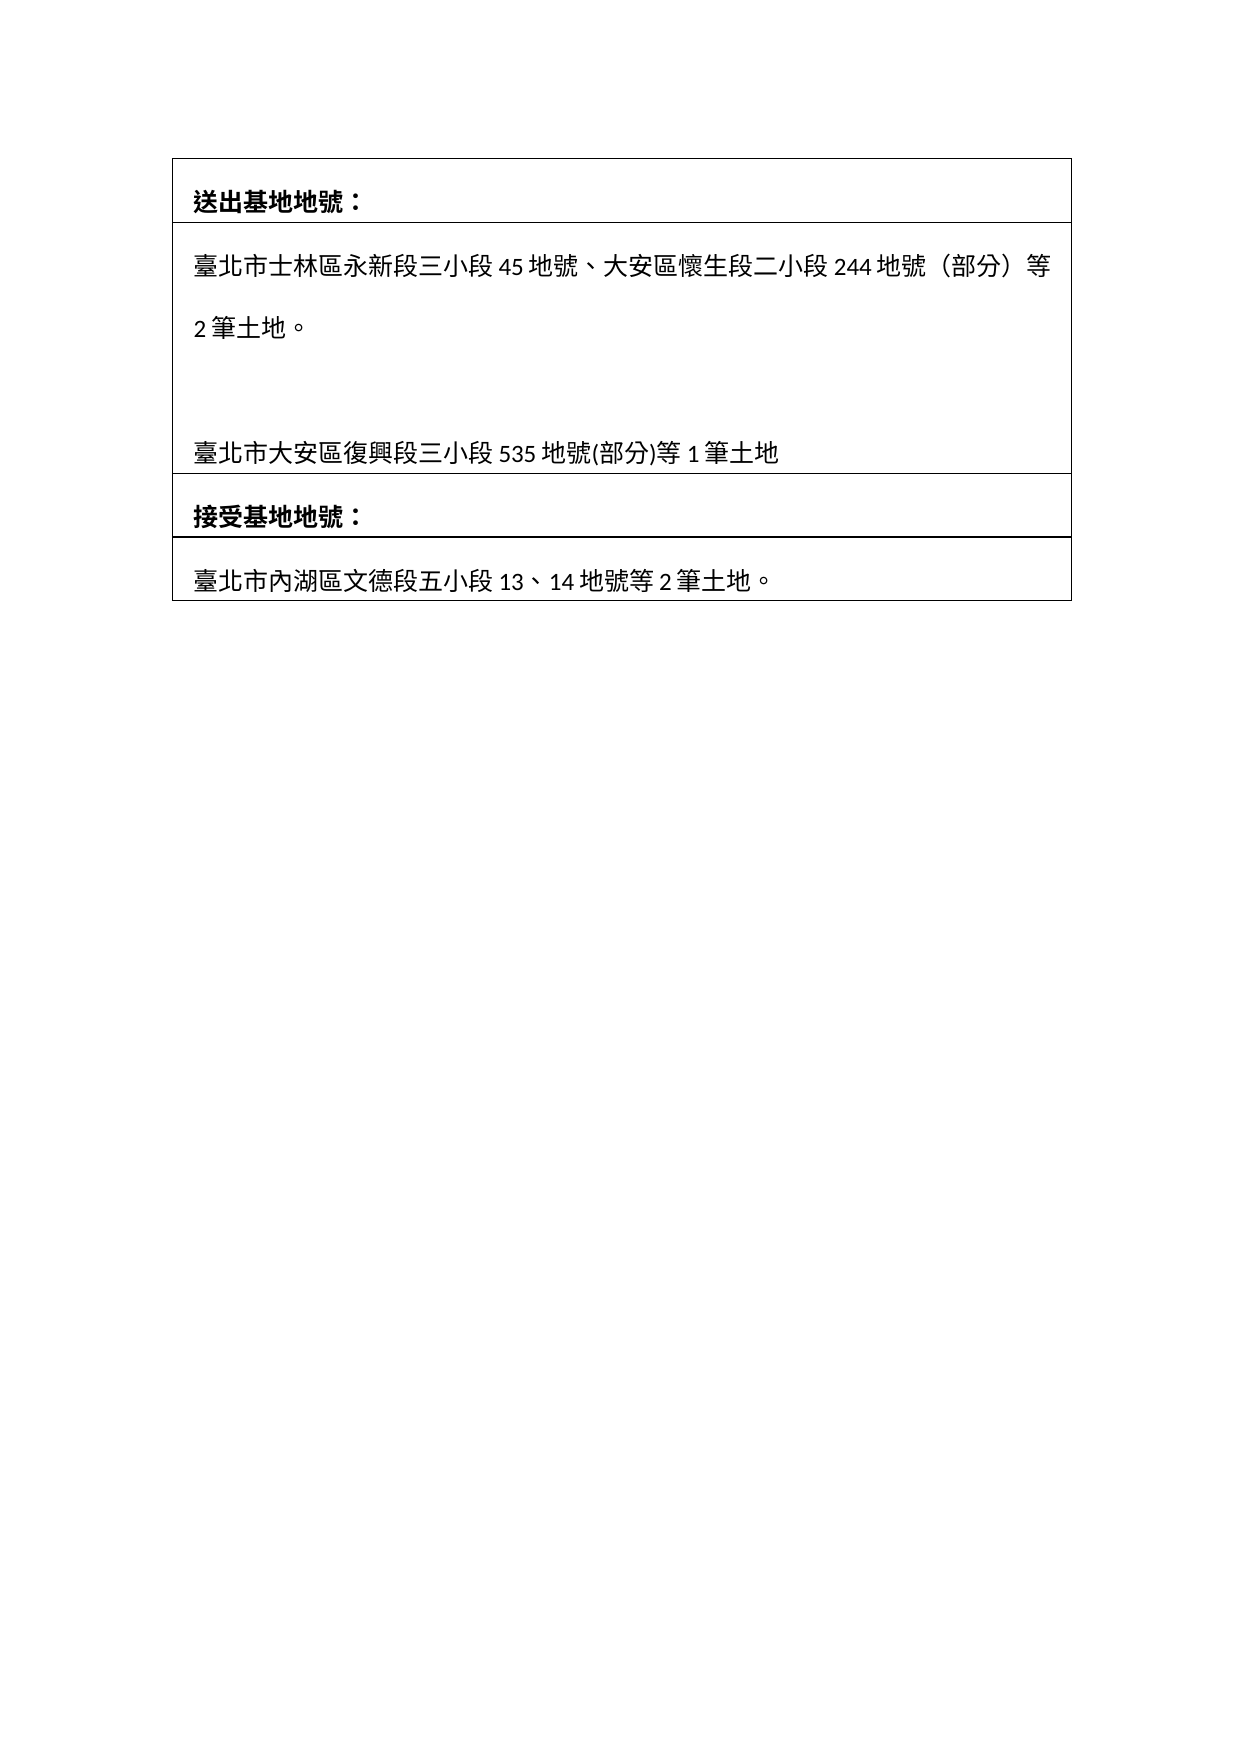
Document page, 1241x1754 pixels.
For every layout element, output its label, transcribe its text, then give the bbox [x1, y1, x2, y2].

table_cell 臺北市內湖區文德段五小段13、14地號等2筆土地。 [173, 538, 1071, 600]
table_cell 臺北市士林區永新段三小段45地號、大安區懷生段二小段244地號（部分）等2筆土地。 臺北市大安區復興段三小段535地號(部分)等1筆土地 [173, 223, 1071, 473]
table_header 送出基地地號： [173, 159, 1071, 222]
table_cell 接受基地地號： [173, 474, 1071, 536]
